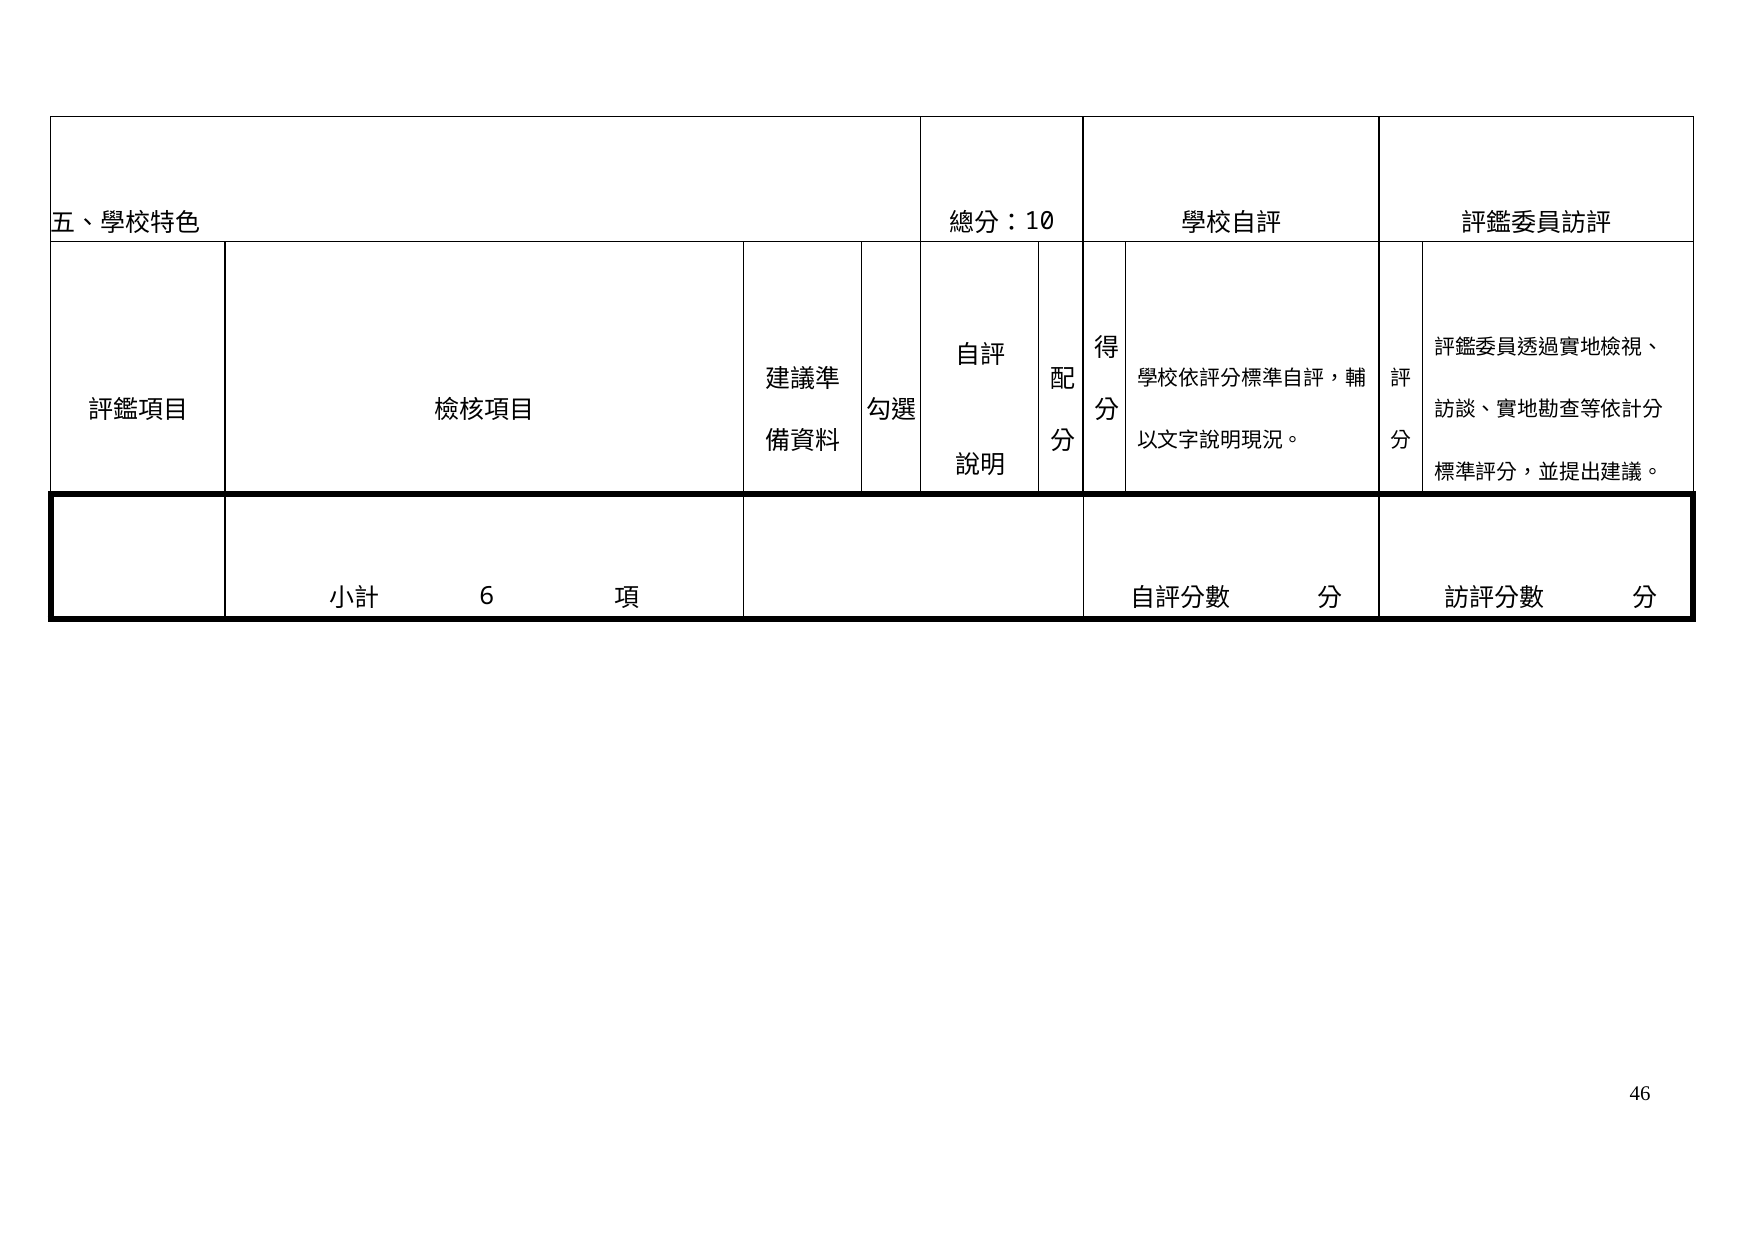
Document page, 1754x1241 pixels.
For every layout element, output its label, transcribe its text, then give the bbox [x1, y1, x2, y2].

table_header 五、學校特色 [51, 117, 920, 241]
table_header 總分：10 [921, 117, 1082, 241]
table_cell 評鑑委員透過實地檢視、訪談、實地勘查等依計分標準評分，並提出建議。 [1423, 242, 1693, 491]
table_cell 評鑑項目 [51, 242, 224, 491]
table_cell 訪評分數 分 [1380, 497, 1690, 616]
table_cell [744, 497, 1083, 616]
table_header 評鑑委員訪評 [1380, 117, 1693, 241]
table_cell 建議準備資料 [744, 242, 861, 491]
table_cell 檢核項目 [226, 242, 743, 491]
table_cell [54, 497, 224, 616]
table_header 學校自評 [1084, 117, 1378, 241]
table_cell 自評分數 分 [1084, 497, 1378, 616]
table_cell 自評 說明 [921, 242, 1038, 491]
table_cell 評分 [1380, 242, 1422, 491]
table_cell 學校依評分標準自評，輔以文字說明現況。 [1126, 242, 1378, 491]
table_cell 勾選 [862, 242, 920, 491]
table_cell 小計 6 項 [226, 497, 743, 616]
table_cell 得分 [1084, 242, 1125, 491]
table_cell 配分 [1039, 242, 1082, 491]
